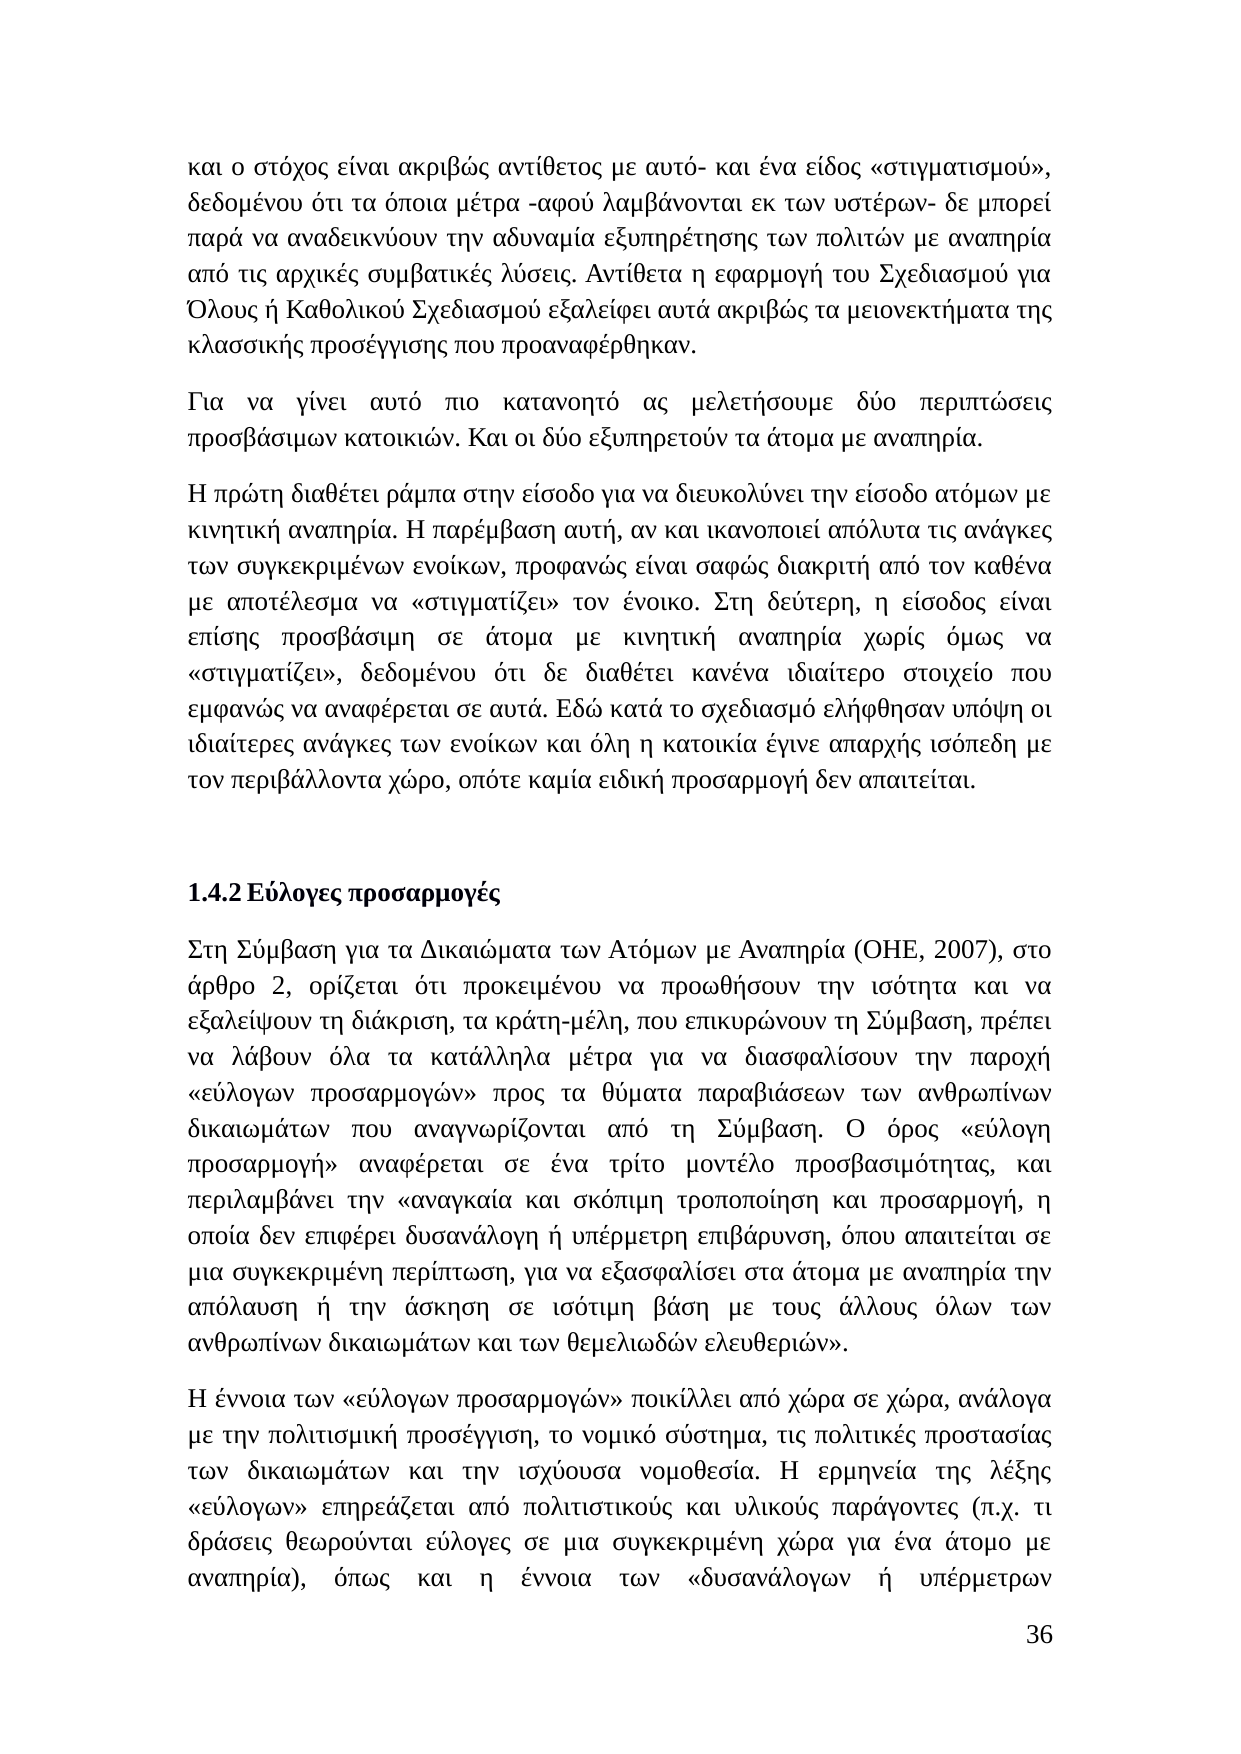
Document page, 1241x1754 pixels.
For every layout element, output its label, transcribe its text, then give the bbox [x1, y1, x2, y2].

subtitle Εύλογες προσαρμογές [187, 876, 1053, 908]
text Για να γίνει αυτό πιο κατανοητό ας μελετήσουμε δύο περιπτώσεις προσβάσιμων κατοικιών. Και οι δύο εξυπηρετούν τα άτομα με αναπηρία. [187, 385, 1053, 452]
text Στη Σύμβαση για τα Δικαιώματα των Ατόμων με Αναπηρία (ΟΗΕ, 2007), στο άρθρο 2, ορίζεται ότι προκειμένου να προωθήσουν την ισότητα και να εξαλείψουν τη διάκριση, τα κράτη-μέλη, που επικυρώνουν τη Σύμβαση, πρέπει να λάβουν όλα τα κατάλληλα μέτρα για να διασφαλίσουν την παροχή «εύλογων προσαρμογών» προς τα θύματα παραβιάσεων των ανθρωπίνων δικαιωμάτων που αναγνωρίζονται από τη Σύμβαση. Ο όρος «εύλογη προσαρμογή» αναφέρεται σε ένα τρίτο μοντέλο προσβασιμότητας, και περιλαμβάνει την «αναγκαία και σκόπιμη τροποποίηση και προσαρμογή, η οποία δεν επιφέρει δυσανάλογη ή υπέρμετρη επιβάρυνση, όπου απαιτείται σε μια συγκεκριμένη περίπτωση, για να εξασφαλίσει στα άτομα με αναπηρία την απόλαυση ή την άσκηση σε ισότιμη βάση με τους άλλους όλων των ανθρωπίνων δικαιωμάτων και των θεμελιωδών ελευθεριών». [187, 933, 1053, 1357]
text Η έννοια των «εύλογων προσαρμογών» ποικίλλει από χώρα σε χώρα, ανάλογα με την πολιτισμική προσέγγιση, το νομικό σύστημα, τις πολιτικές προστασίας των δικαιωμάτων και την ισχύουσα νομοθεσία. Η ερμηνεία της λέξης «εύλογων» επηρεάζεται από πολιτιστικούς και υλικούς παράγοντες (π.χ. τι δράσεις θεωρούνται εύλογες σε μια συγκεκριμένη χώρα για ένα άτομο με αναπηρία), όπως και η έννοια των «δυσανάλογων ή υπέρμετρων [187, 1383, 1053, 1592]
text Η πρώτη διαθέτει ράμπα στην είσοδο για να διευκολύνει την είσοδο ατόμων με κινητική αναπηρία. Η παρέμβαση αυτή, αν και ικανοποιεί απόλυτα τις ανάγκες των συγκεκριμένων ενοίκων, προφανώς είναι σαφώς διακριτή από τον καθένα με αποτέλεσμα να «στιγματίζει» τον ένοικο. Στη δεύτερη, η είσοδος είναι επίσης προσβάσιμη σε άτομα με κινητική αναπηρία χωρίς όμως να «στιγματίζει», δεδομένου ότι δε διαθέτει κανένα ιδιαίτερο στοιχείο που εμφανώς να αναφέρεται σε αυτά. Εδώ κατά το σχεδιασμό ελήφθησαν υπόψη οι ιδιαίτερες ανάγκες των ενοίκων και όλη η κατοικία έγινε απαρχής ισόπεδη με τον περιβάλλοντα χώρο, οπότε καμία ειδική προσαρμογή δεν απαιτείται. [187, 477, 1053, 794]
text και ο στόχος είναι ακριβώς αντίθετος με αυτό- και ένα είδος «στιγματισμού», δεδομένου ότι τα όποια μέτρα -αφού λαμβάνονται εκ των υστέρων- δε μπορεί παρά να αναδεικνύουν την αδυναμία εξυπηρέτησης των πολιτών με αναπηρία από τις αρχικές συμβατικές λύσεις. Αντίθετα η εφαρμογή του Σχεδιασμού για Όλους ή Καθολικού Σχεδιασμού εξαλείφει αυτά ακριβώς τα μειονεκτήματα της κλασσικής προσέγγισης που προαναφέρθηκαν. [187, 150, 1053, 360]
